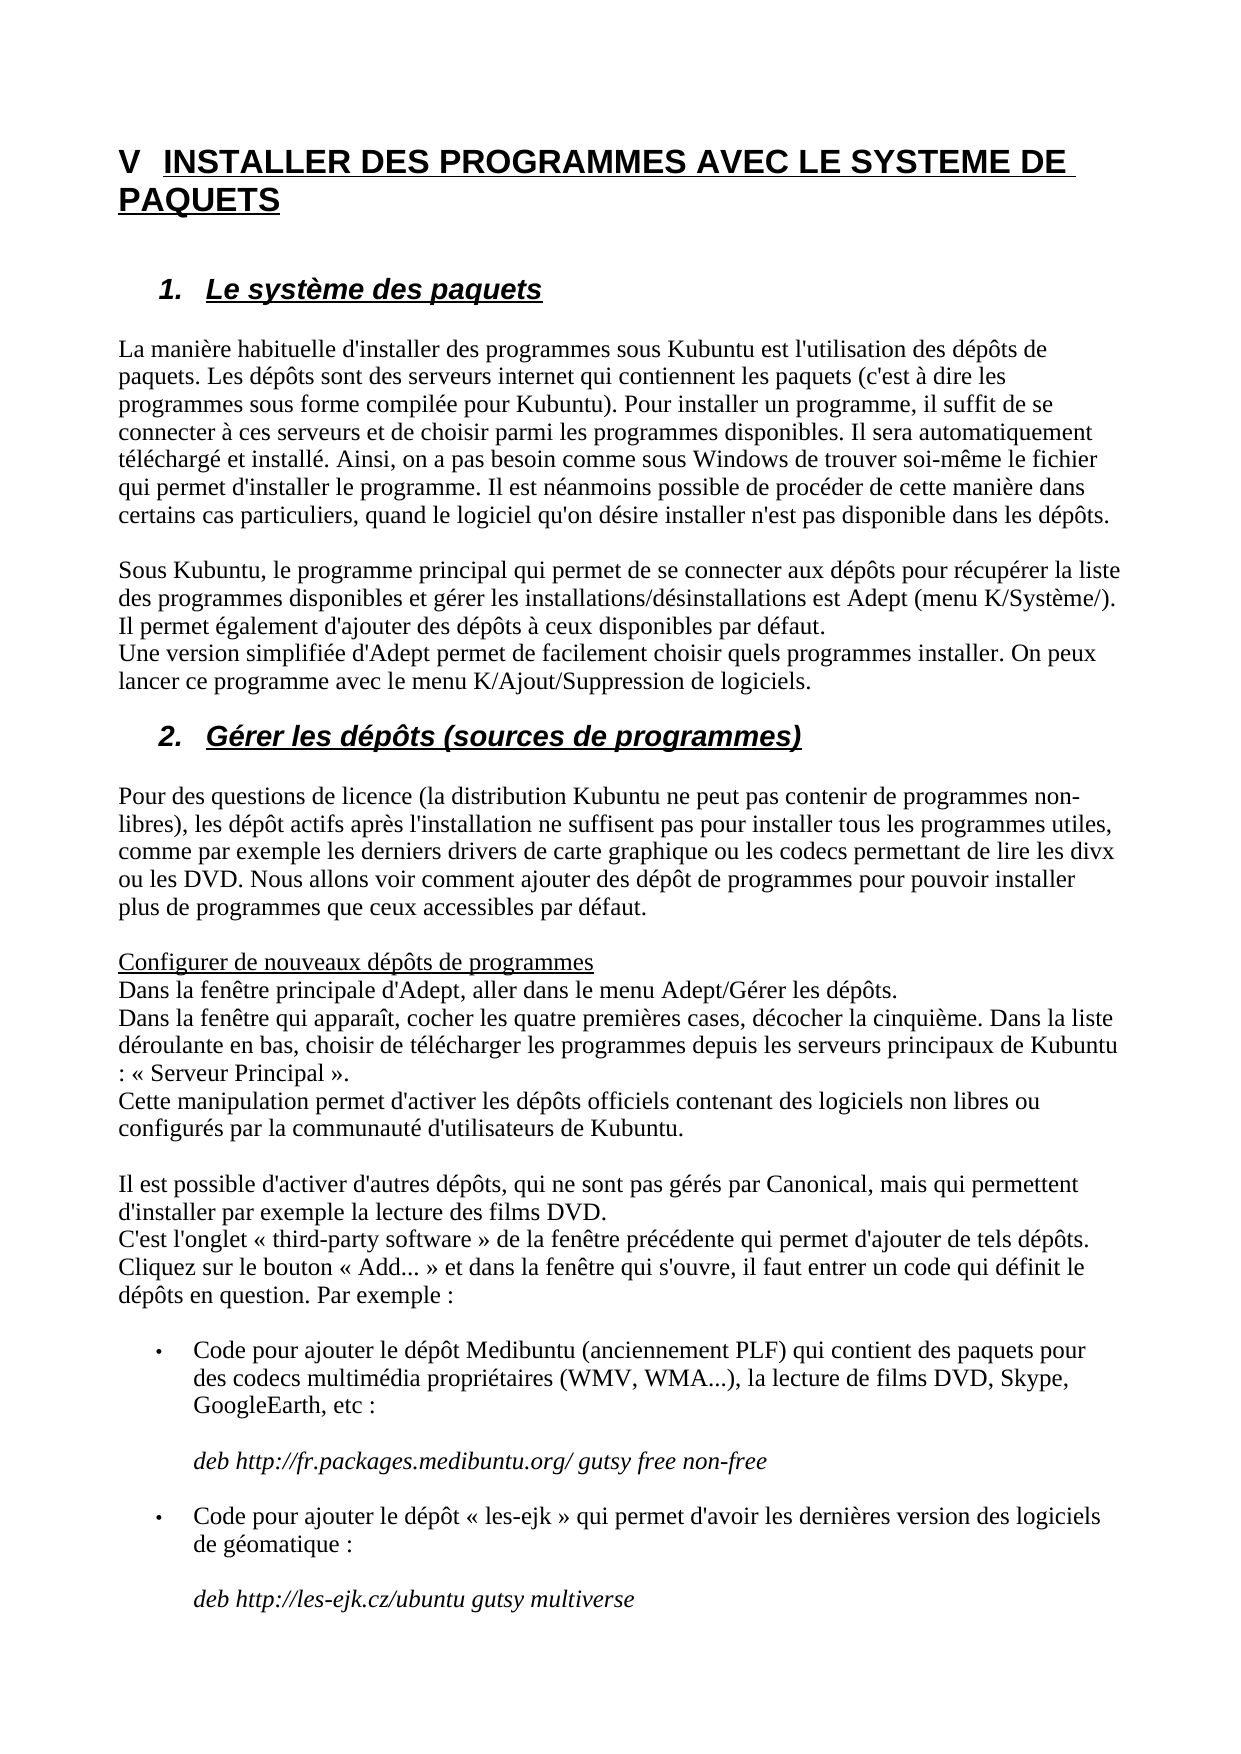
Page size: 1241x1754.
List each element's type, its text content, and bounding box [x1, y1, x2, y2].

list deb http://les-ejk.cz/ubuntu gutsy multiverse [156, 1586, 1122, 1613]
text Sous Kubuntu, le programme principal qui permet de se connecter aux dépôts pour récupérer la liste des programmes disponibles et gérer les installations/désinstallations est Adept (menu K/Système/). Il permet également d'ajouter des dépôts à ceux disponibles par défaut. [118, 556, 1122, 639]
text La manière habituelle d'installer des programmes sous Kubuntu est l'utilisation des dépôts de paquets. Les dépôts sont des serveurs internet qui contiennent les paquets (c'est à dire les programmes sous forme compilée pour Kubuntu). Pour installer un programme, il suffit de se connecter à ces serveurs et de choisir parmi les programmes disponibles. Il sera automatiquement téléchargé et installé. Ainsi, on a pas besoin comme sous Windows de trouver soi-même le fichier qui permet d'installer le programme. Il est néanmoins possible de procéder de cette manière dans certains cas particuliers, quand le logiciel qu'on désire installer n'est pas disponible dans les dépôts. [118, 335, 1122, 529]
subtitle INSTALLER DES PROGRAMMES AVEC LE SYSTEME DE PAQUETS [118, 143, 1122, 218]
text Dans la fenêtre principale d'Adept, aller dans le menu Adept/Gérer les dépôts. [118, 976, 1122, 1004]
text Dans la fenêtre qui apparaît, cocher les quatre premières cases, décocher la cinquième. Dans la liste déroulante en bas, choisir de télécharger les programmes depuis les serveurs principaux de Kubuntu : « Serveur Principal ». [118, 1004, 1122, 1087]
subtitle Gérer les dépôts (sources de programmes) [118, 720, 1122, 752]
text C'est l'onglet « third-party software » de la fenêtre précédente qui permet d'ajouter de tels dépôts. [118, 1225, 1122, 1253]
text Une version simplifiée d'Adept permet de facilement choisir quels programmes installer. On peux lancer ce programme avec le menu K/Ajout/Suppression de logiciels. [118, 639, 1122, 695]
text Configurer de nouveaux dépôts de programmes [118, 948, 1122, 976]
list Code pour ajouter le dépôt Medibuntu (anciennement PLF) qui contient des paquets pour des codecs multimédia propriétaires (WMV, WMA...), la lecture de films DVD, Skype, GoogleEarth, etc : [156, 1336, 1122, 1419]
subtitle Le système des paquets [118, 273, 1122, 305]
text Il est possible d'activer d'autres dépôts, qui ne sont pas gérés par Canonical, mais qui permettent d'installer par exemple la lecture des films DVD. [118, 1170, 1122, 1225]
text Cliquez sur le bouton « Add... » et dans la fenêtre qui s'ouvre, il faut entrer un code qui définit le dépôts en question. Par exemple : [118, 1253, 1122, 1308]
list deb http://fr.packages.medibuntu.org/ gutsy free non-free [156, 1447, 1122, 1475]
text Pour des questions de licence (la distribution Kubuntu ne peut pas contenir de programmes non-libres), les dépôt actifs après l'installation ne suffisent pas pour installer tous les programmes utiles, comme par exemple les derniers drivers de carte graphique ou les codecs permettant de lire les divx ou les DVD. Nous allons voir comment ajouter des dépôt de programmes pour pouvoir installer plus de programmes que ceux accessibles par défaut. [118, 782, 1122, 921]
text Cette manipulation permet d'activer les dépôts officiels contenant des logiciels non libres ou configurés par la communauté d'utilisateurs de Kubuntu. [118, 1087, 1122, 1142]
list Code pour ajouter le dépôt « les-ejk » qui permet d'avoir les dernières version des logiciels de géomatique : [156, 1502, 1122, 1558]
